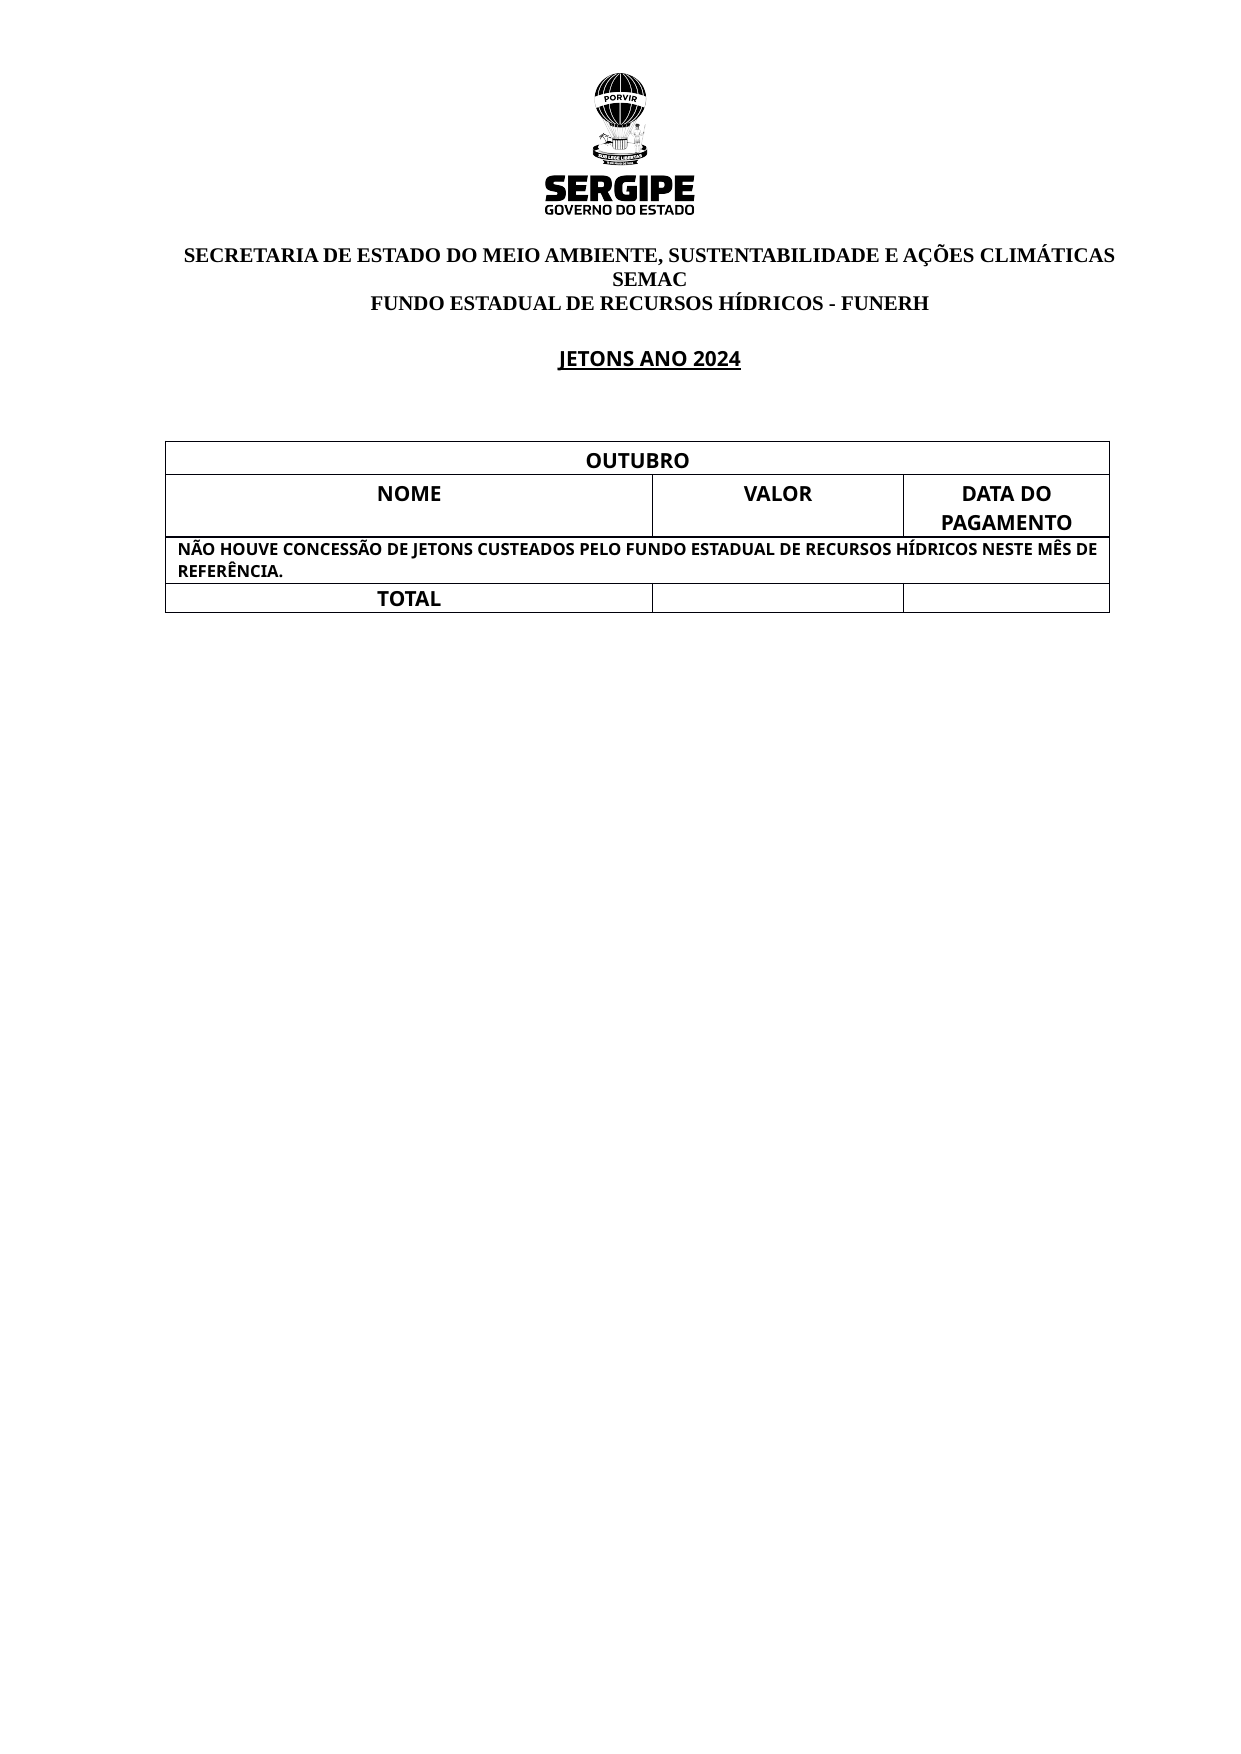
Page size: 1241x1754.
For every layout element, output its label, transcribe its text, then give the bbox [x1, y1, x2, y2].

picture [545, 73, 695, 215]
table_cell NÃO HOUVE CONCESSÃO DE JETONS CUSTEADOS PELO FUNDO ESTADUAL DE RECURSOS HÍDRICOS NESTE MÊS DE REFERÊNCIA. [166, 538, 1109, 583]
text JETONS ANO 2024 [177, 344, 1122, 372]
table_cell DATA DO PAGAMENTO [904, 475, 1109, 536]
table_cell VALOR [653, 475, 903, 536]
table_header OUTUBRO [166, 442, 1109, 474]
table_cell [904, 584, 1109, 612]
table_cell NOME [166, 475, 652, 536]
table_cell [653, 584, 903, 612]
table_cell TOTAL [166, 584, 652, 612]
